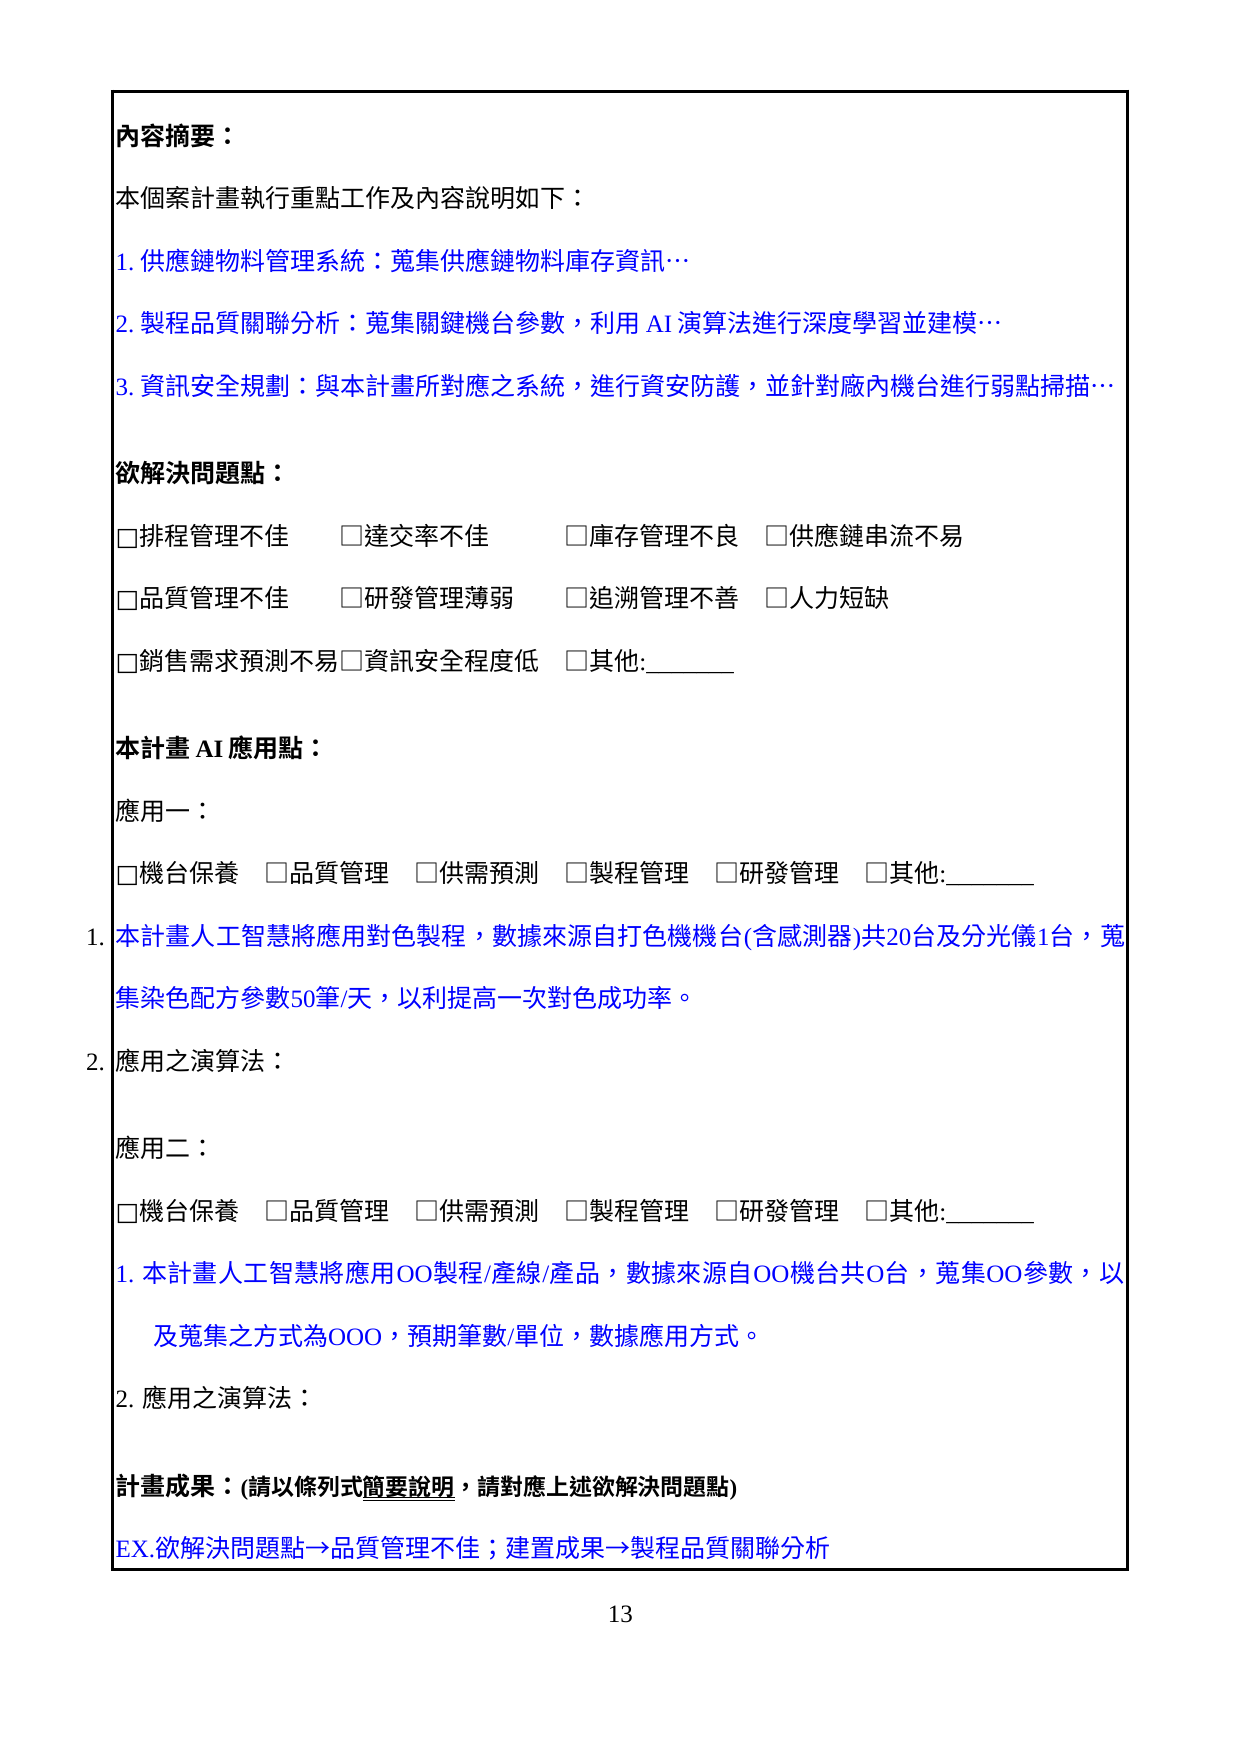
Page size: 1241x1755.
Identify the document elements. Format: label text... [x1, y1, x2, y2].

table_header 內容摘要： 本個案計畫執行重點工作及內容說明如下： 供應鏈物料管理系統：蒐集供應鏈物料庫存資訊… 製程品質關聯分析：蒐集關鍵機台參數，利用AI演算法進行深度學習並建模… 資訊安全規劃：與本計畫所對應之系統，進行資安防護，並針對廠內機台進行弱點掃描… 欲解決問題點： □排程管理不佳 □達交率不佳 □庫存管理不良 □供應鏈串流不易 □品質管理不佳 □研發管理薄弱 □追溯管理不善 □人力短缺 □銷售需求預測不易□資訊安全程度低 □其他:_______ 本計畫AI應用點： 應用一： □機台保養 □品質管理 □供需預測 □製程管理 □研發管理 □其他:_______ 本計畫人工智慧將應用對色製程，數據來源自打色機機台(含感測器)共20台及分光儀1台，蒐集染色配方參數50筆/天，以利提高一次對色成功率。 應用之演算法： 應用二： □機台保養 □品質管理 □供需預測 □製程管理 □研發管理 □其他:_______ 本計畫人工智慧將應用OO製程/產線/產品，數據來源自OO機台共O台，蒐集OO參數，以及蒐集之方式為OOO，預期筆數/單位，數據應用方式。 應用之演算法： 計畫成果：(請以條列式簡要說明，請對應上述欲解決問題點) EX.欲解決問題點→品質管理不佳；建置成果→製程品質關聯分析 [114, 93, 1126, 1568]
